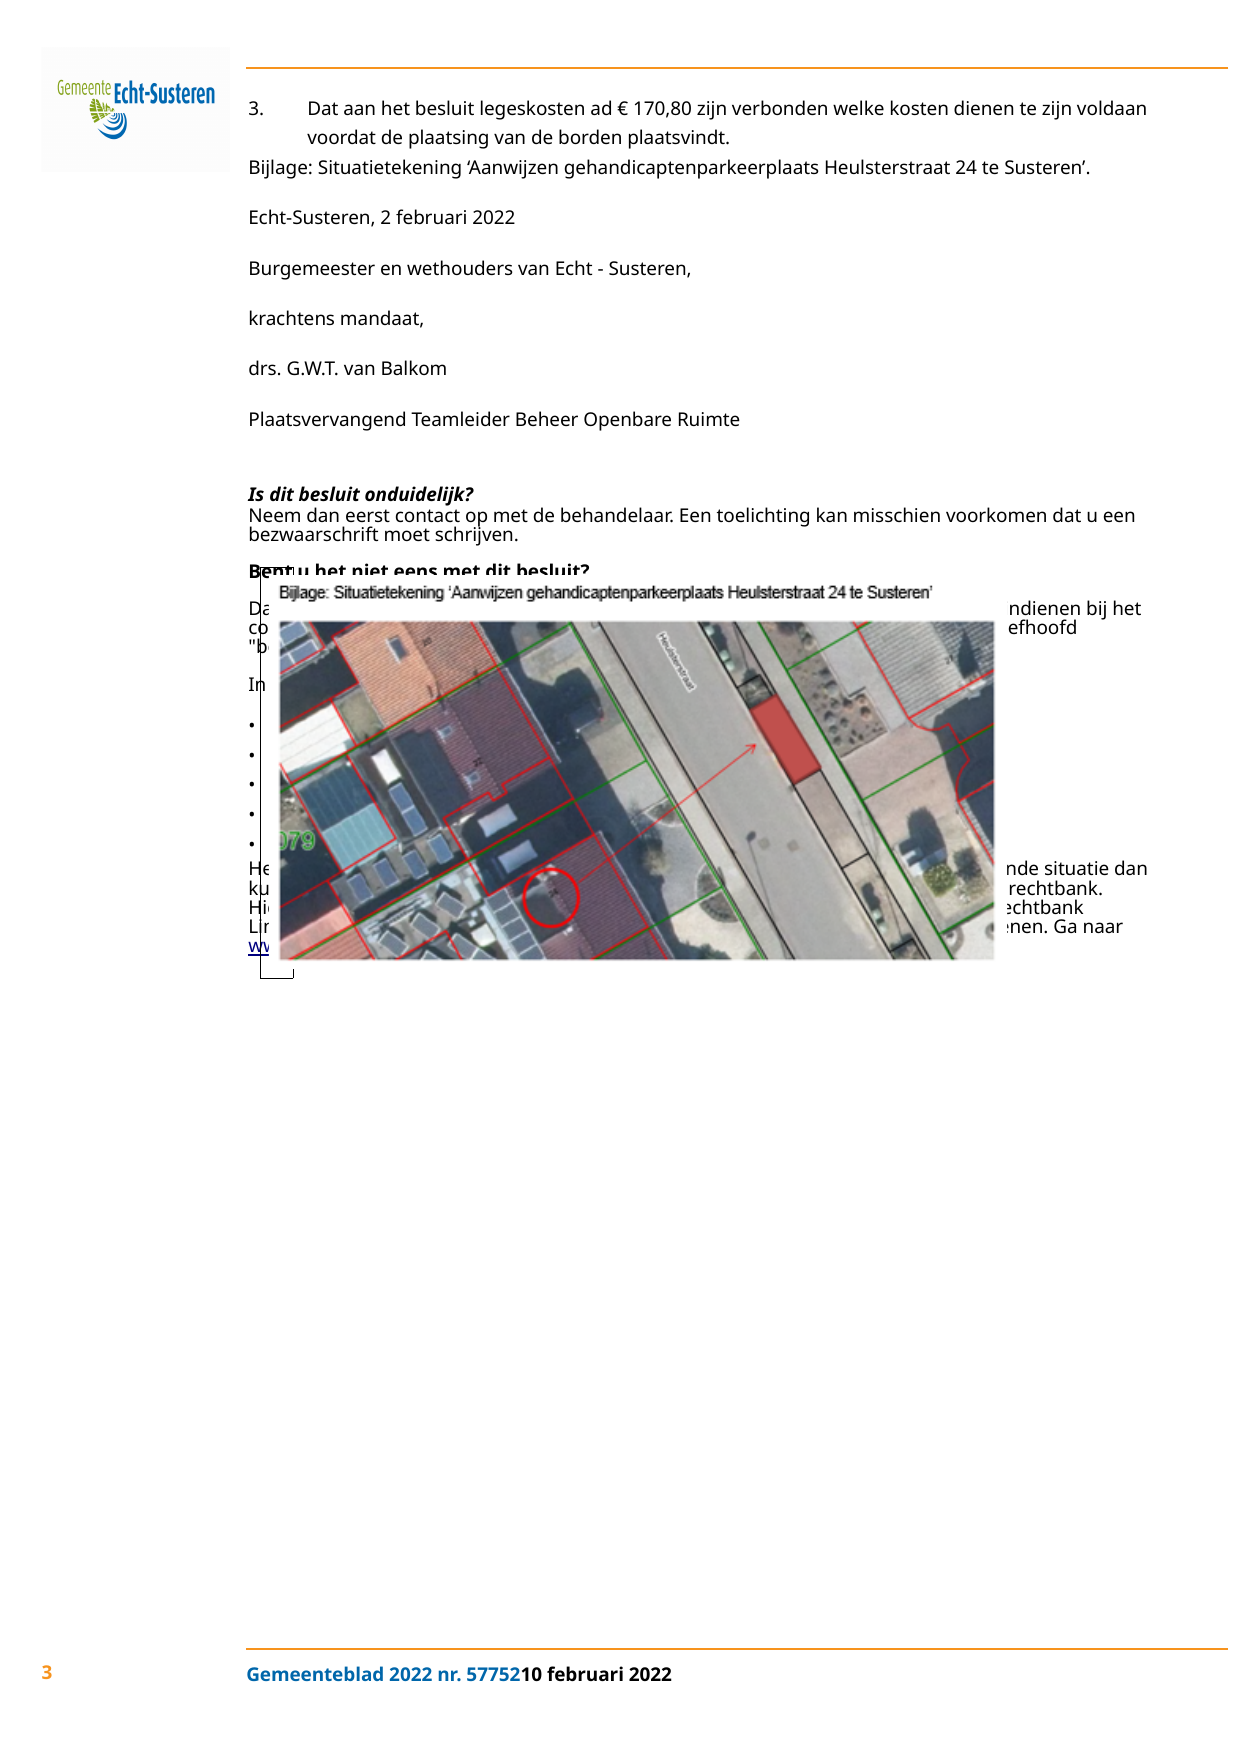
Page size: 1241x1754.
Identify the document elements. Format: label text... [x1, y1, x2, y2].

text Bent u het niet eens met dit besluit? [248, 563, 1152, 582]
text In uw bezwaarschrift moet u tenminste het volgende vermelden: [1008, 676, 1152, 695]
list Dat aan het besluit legeskosten ad € 170,80 zijn verbonden welke kosten dienen te zijn voldaan voordat de plaatsing van de borden plaatsvindt. [248, 95, 1152, 150]
list Uw naam en adres [1008, 712, 1152, 738]
text Plaatsvervangend Teamleider Beheer Openbare Ruimte [248, 406, 1152, 432]
text Echt-Susteren, 2 februari 2022 [248, 204, 1152, 230]
text Dan kunt u binnen zes weken na de verzenddatum van dit besluit een bezwaarschrift indienen bij het college van B&W van de gemeente Echt-Susteren. Vermeld op de envelop en in het briefhoofd "bezwaarschrift". [1008, 600, 1152, 658]
text Het besluit geldt ook tijdens de bezwaarprocedure. Als er sprake is van een spoedeisende situatie dan kunt u, naast de bezwaarprocedure, ook een voorlopige voorziening aanvragen bij de rechtbank. Hieraan zijn kosten verbonden. Stuur uw verzoekschrift naar: Voorzieningenrechter Rechtbank Limburg, Postbus 950, 6040 AZ Roermond. U kunt het verzoekschrift ook digitaal indienen. Ga naar www.rechtspraak.nl voor meer informatie. [1008, 860, 1152, 957]
list De datum van uw bezwaarschrift [1008, 742, 1152, 768]
picture [268, 575, 1008, 969]
text Is dit besluit onduidelijk? [248, 481, 1152, 507]
picture [41, 47, 231, 172]
list Uw handtekening [1008, 831, 1152, 857]
list Uw handtekening [248, 831, 260, 857]
text Burgemeester en wethouders van Echt - Susteren, [248, 255, 1152, 281]
list Ons kenmerk (stuur ook een kopie van dit besluit mee) [1008, 772, 1152, 797]
text Neem dan eerst contact op met de behandelaar. Een toelichting kan misschien voorkomen dat u een bezwaarschrift moet schrijven. [248, 507, 1152, 545]
text drs. G.W.T. van Balkom [248, 356, 1152, 381]
list De reden waarom u het niet eens bent met dit besluit [1008, 801, 1152, 827]
text Bijlage: Situatietekening ‘Aanwijzen gehandicaptenparkeerplaats Heulsterstraat 24 te Susteren’. [248, 154, 1152, 180]
text krachtens mandaat, [248, 305, 1152, 331]
